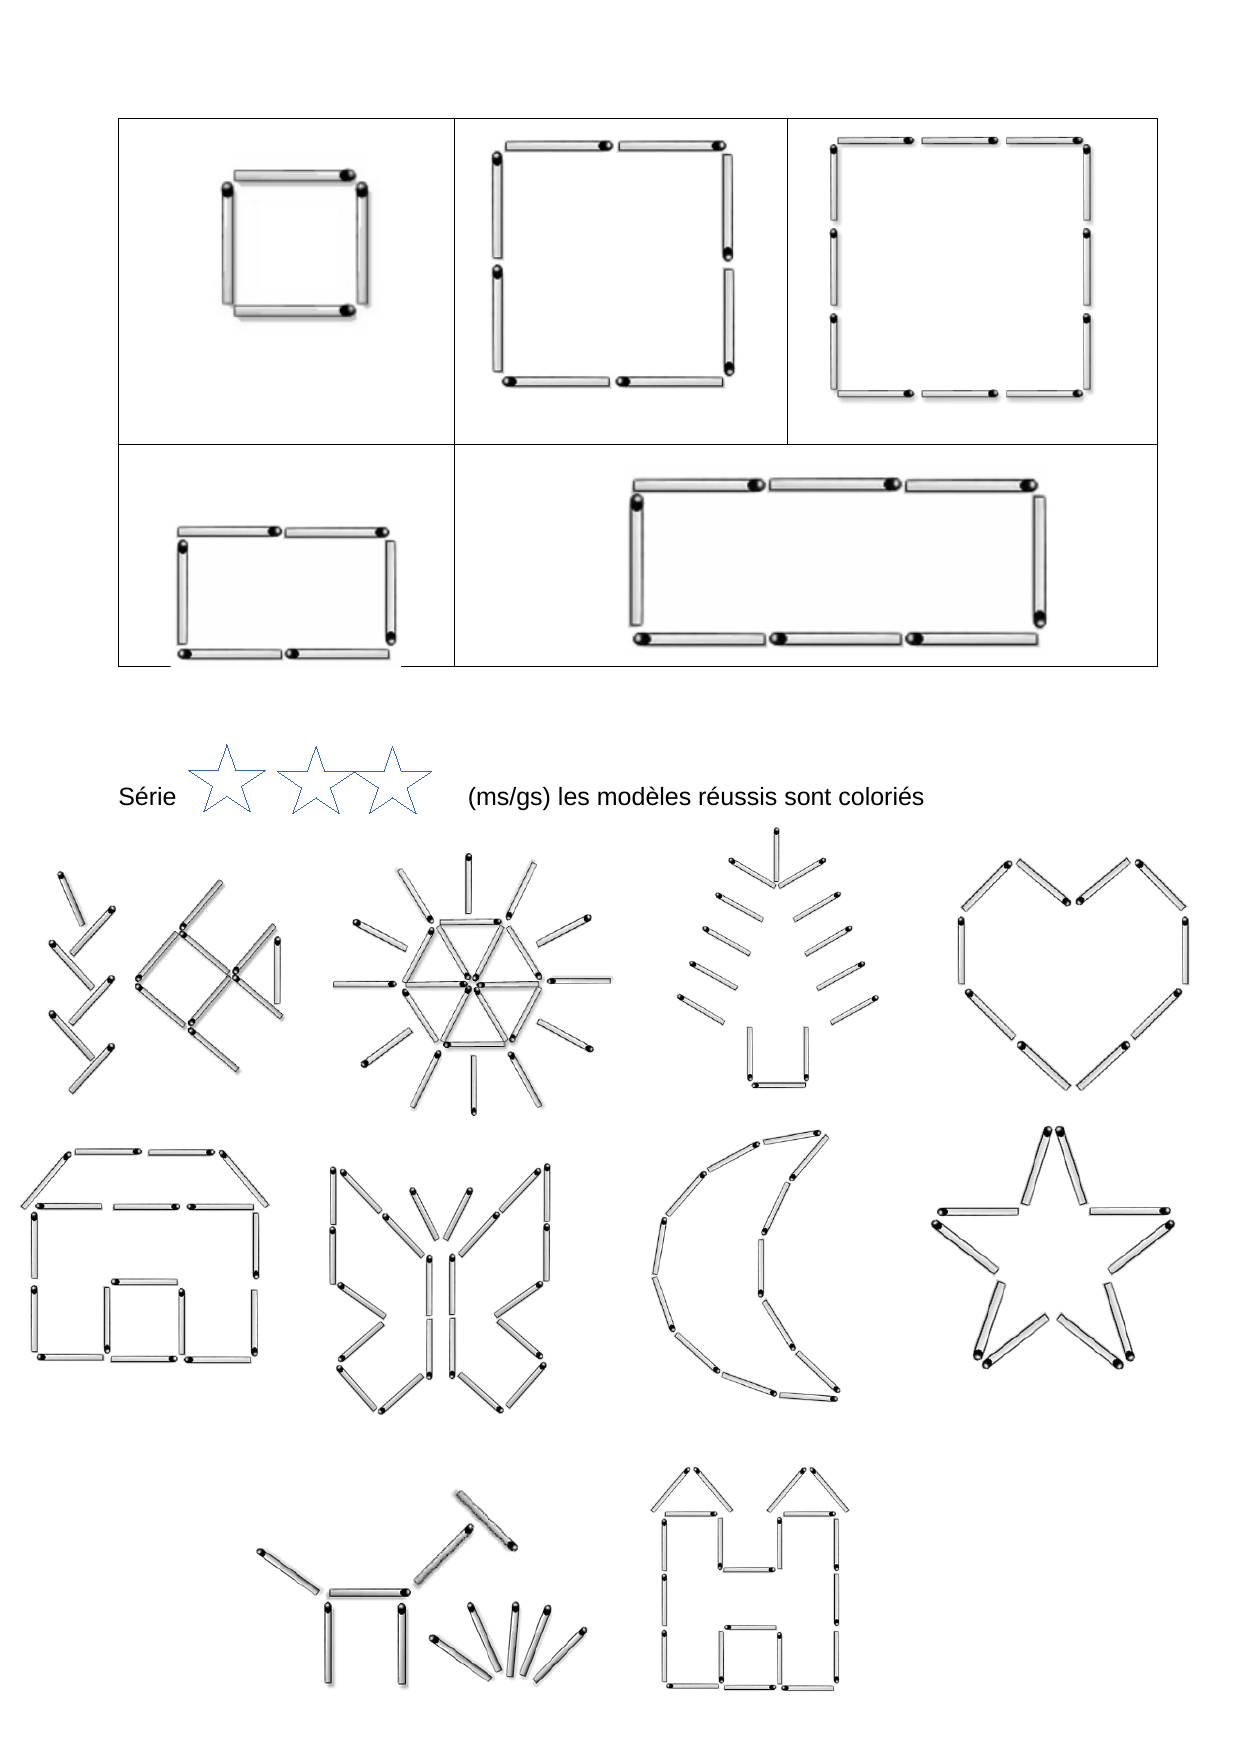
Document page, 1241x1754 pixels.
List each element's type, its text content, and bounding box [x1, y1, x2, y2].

picture [170, 518, 401, 667]
picture [36, 858, 300, 1101]
picture [633, 1125, 859, 1406]
picture [333, 853, 615, 1118]
picture [819, 128, 1101, 410]
text [331, 782, 377, 811]
text [242, 782, 301, 811]
picture [665, 816, 887, 1094]
picture [622, 465, 1050, 657]
table_cell [119, 119, 454, 444]
table_cell [788, 119, 1157, 444]
picture [319, 1151, 559, 1428]
table_cell [455, 119, 787, 444]
picture [0, 1137, 270, 1377]
text Série [118, 782, 212, 811]
picture [214, 151, 384, 331]
picture [639, 1456, 855, 1695]
picture [249, 1474, 599, 1727]
table_cell [119, 445, 454, 666]
table_cell [455, 445, 1157, 666]
text (ms/gs) les modèles réussis sont coloriés [408, 782, 1122, 811]
picture [480, 131, 740, 398]
picture [913, 847, 1216, 1402]
